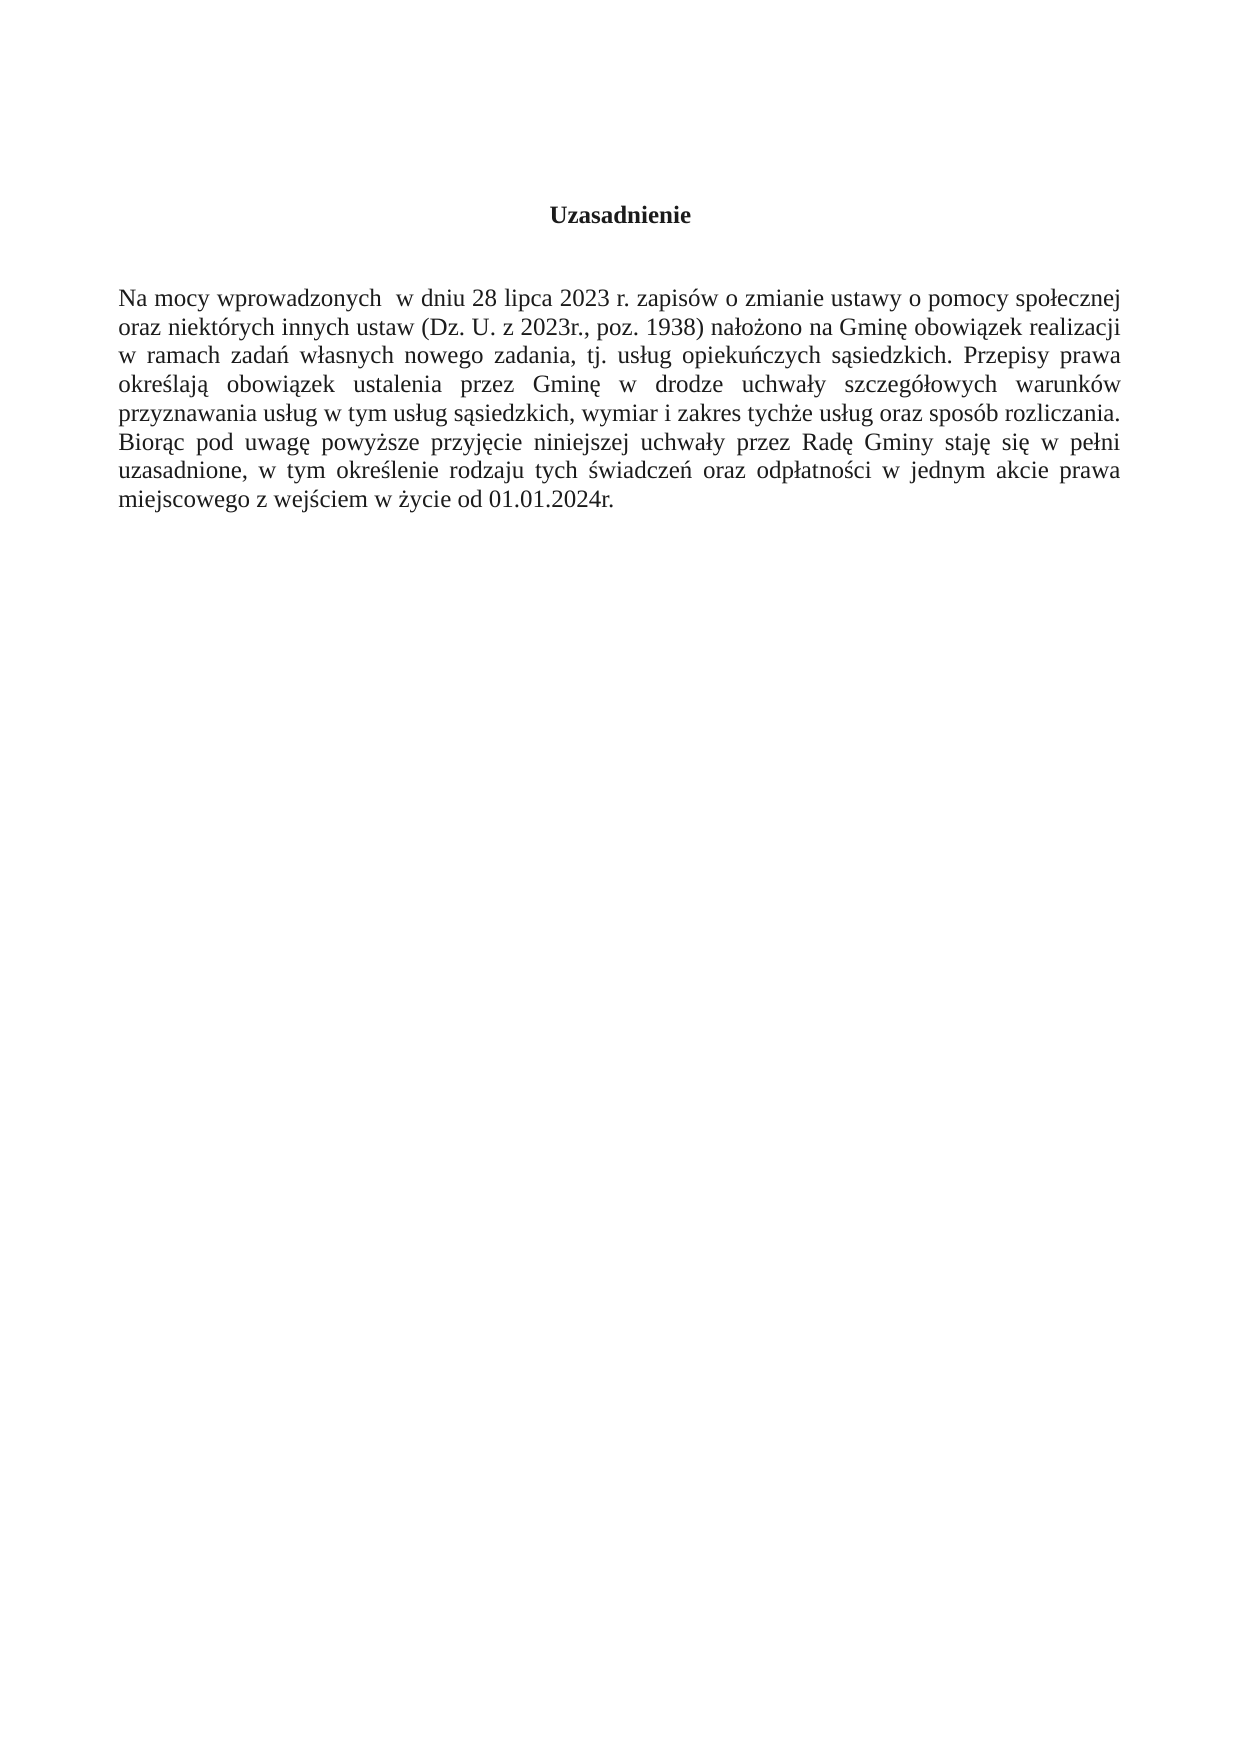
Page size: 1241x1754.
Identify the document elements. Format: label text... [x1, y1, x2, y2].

text Na mocy wprowadzonych w dniu 28 lipca 2023 r. zapisów o zmianie ustawy o pomocy społecznej oraz niektórych innych ustaw (Dz. U. z 2023r., poz. 1938) nałożono na Gminę obowiązek realizacji w ramach zadań własnych nowego zadania, tj. usług opiekuńczych sąsiedzkich. Przepisy prawa określają obowiązek ustalenia przez Gminę w drodze uchwały szczegółowych warunków przyznawania usług w tym usług sąsiedzkich, wymiar i zakres tychże usług oraz sposób rozliczania. Biorąc pod uwagę powyższe przyjęcie niniejszej uchwały przez Radę Gminy staję się w pełni uzasadnione, w tym określenie rodzaju tych świadczeń oraz odpłatności w jednym akcie prawa miejscowego z wejściem w życie od 01.01.2024r. [118, 283, 1122, 513]
text Uzasadnienie [118, 201, 1122, 229]
